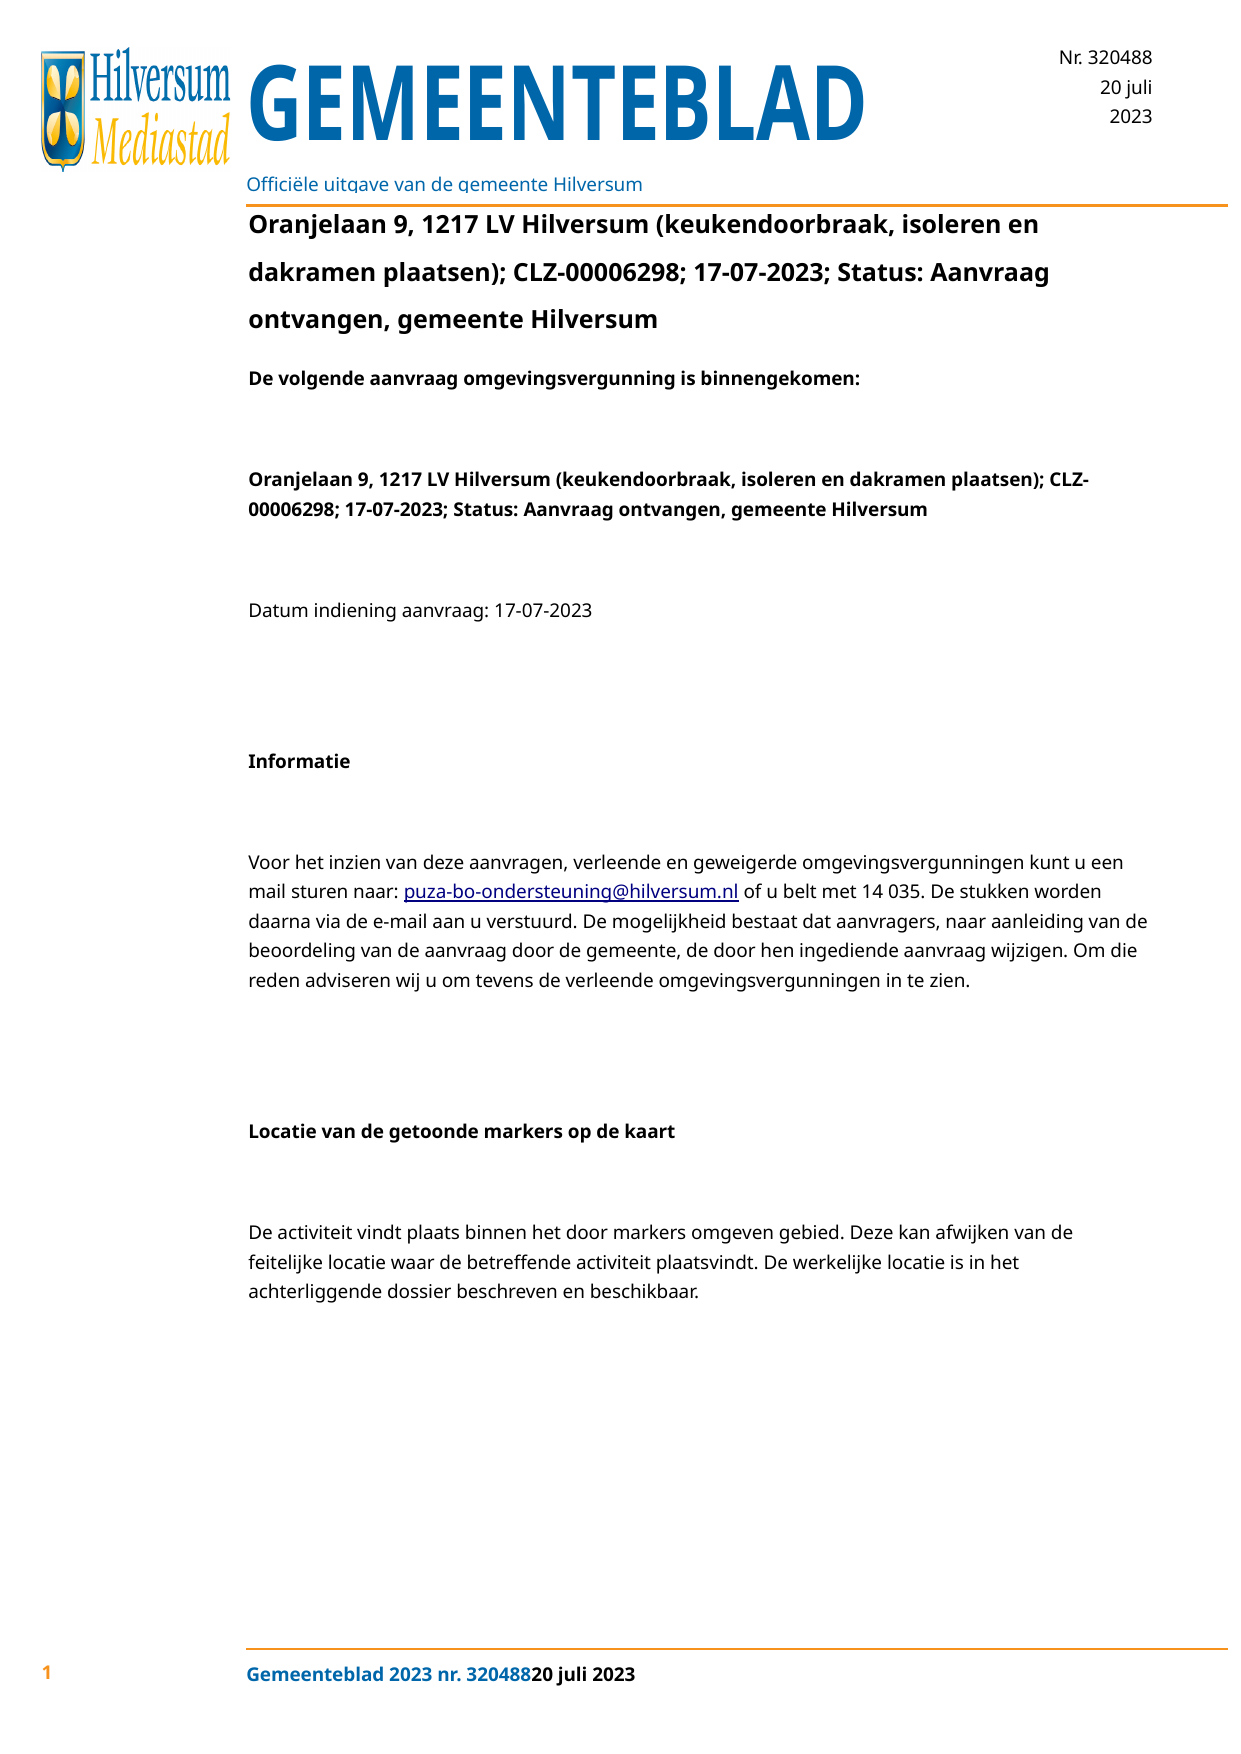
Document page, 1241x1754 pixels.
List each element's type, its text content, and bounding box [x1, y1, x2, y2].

text Informatie [248, 748, 1152, 774]
text De activiteit vindt plaats binnen het door markers omgeven gebied. Deze kan afwijken van de feitelijke locatie waar de betreffende activiteit plaatsvindt. De werkelijke locatie is in het achterliggende dossier beschreven en beschikbaar. [248, 1219, 1152, 1304]
text De volgende aanvraag omgevingsvergunning is binnengekomen: [248, 366, 1152, 391]
picture [41, 47, 231, 172]
text Oranjelaan 9, 1217 LV Hilversum (keukendoorbraak, isoleren en dakramen plaatsen); CLZ-00006298; 17-07-2023; Status: Aanvraag ontvangen, gemeente Hilversum [248, 207, 1152, 336]
text Oranjelaan 9, 1217 LV Hilversum (keukendoorbraak, isoleren en dakramen plaatsen); CLZ-00006298; 17-07-2023; Status: Aanvraag ontvangen, gemeente Hilversum [248, 466, 1152, 522]
text Locatie van de getoonde markers op de kaart [248, 1118, 1152, 1144]
text Datum indiening aanvraag: 17-07-2023 [248, 597, 1152, 622]
text Voor het inzien van deze aanvragen, verleende en geweigerde omgevingsvergunningen kunt u een mail sturen naar: puza-bo-ondersteuning@hilversum.nl of u belt met 14 035. De stukken worden daarna via de e-mail aan u verstuurd. De mogelijkheid bestaat dat aanvragers, naar aanleiding van de beoordeling van de aanvraag door de gemeente, de door hen ingediende aanvraag wijzigen. Om die reden adviseren wij u om tevens de verleende omgevingsvergunningen in te zien. [248, 849, 1152, 993]
